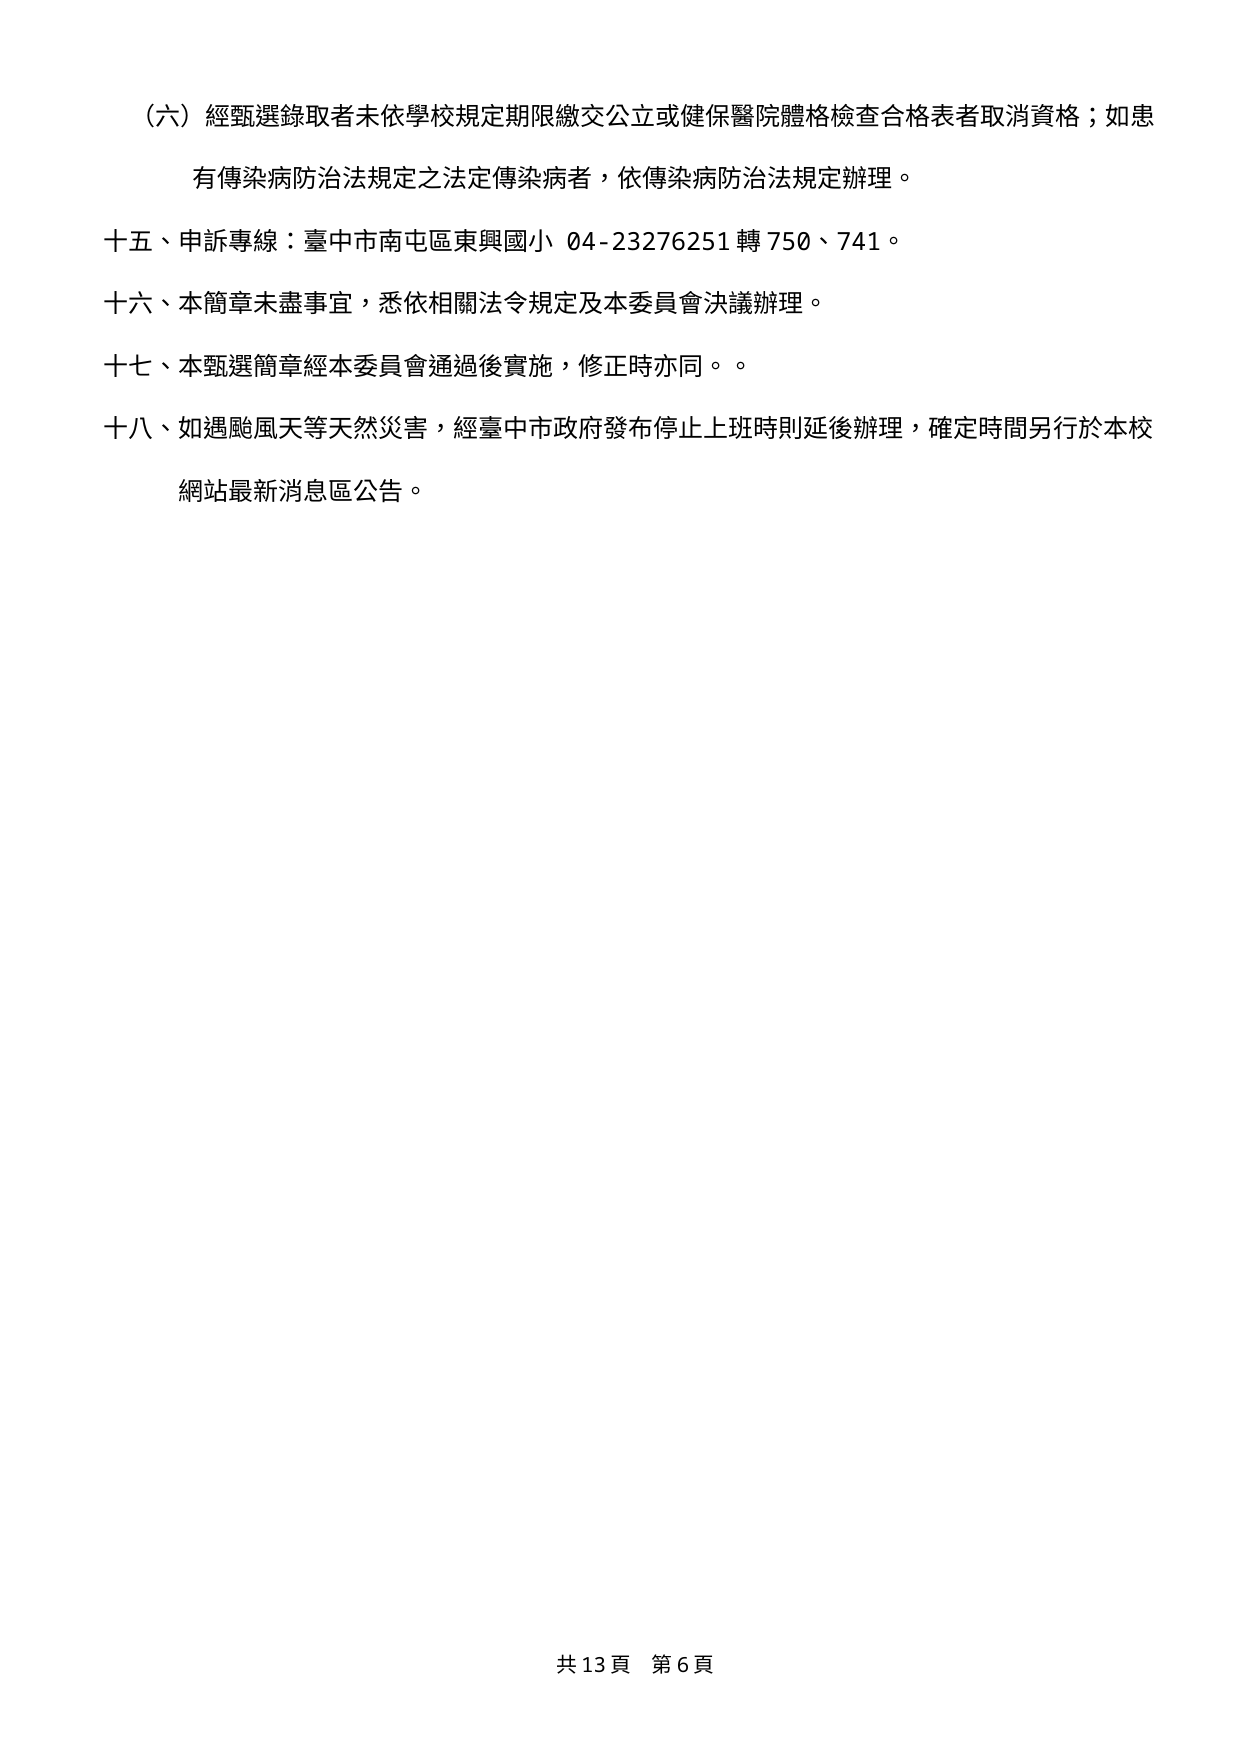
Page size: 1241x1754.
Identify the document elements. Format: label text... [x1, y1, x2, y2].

text 十七、本甄選簡章經本委員會通過後實施，修正時亦同。。 [103, 323, 1167, 385]
text 十六、本簡章未盡事宜，悉依相關法令規定及本委員會決議辦理。 [103, 260, 1167, 323]
text 十五、申訴專線：臺中市南屯區東興國小 04-23276251轉750、741。 [103, 198, 1167, 260]
text 十八、如遇颱風天等天然災害，經臺中市政府發布停止上班時則延後辦理，確定時間另行於本校網站最新消息區公告。 [103, 385, 1167, 510]
text （六）經甄選錄取者未依學校規定期限繳交公立或健保醫院體格檢查合格表者取消資格；如患有傳染病防治法規定之法定傳染病者，依傳染病防治法規定辦理。 [130, 73, 1167, 198]
